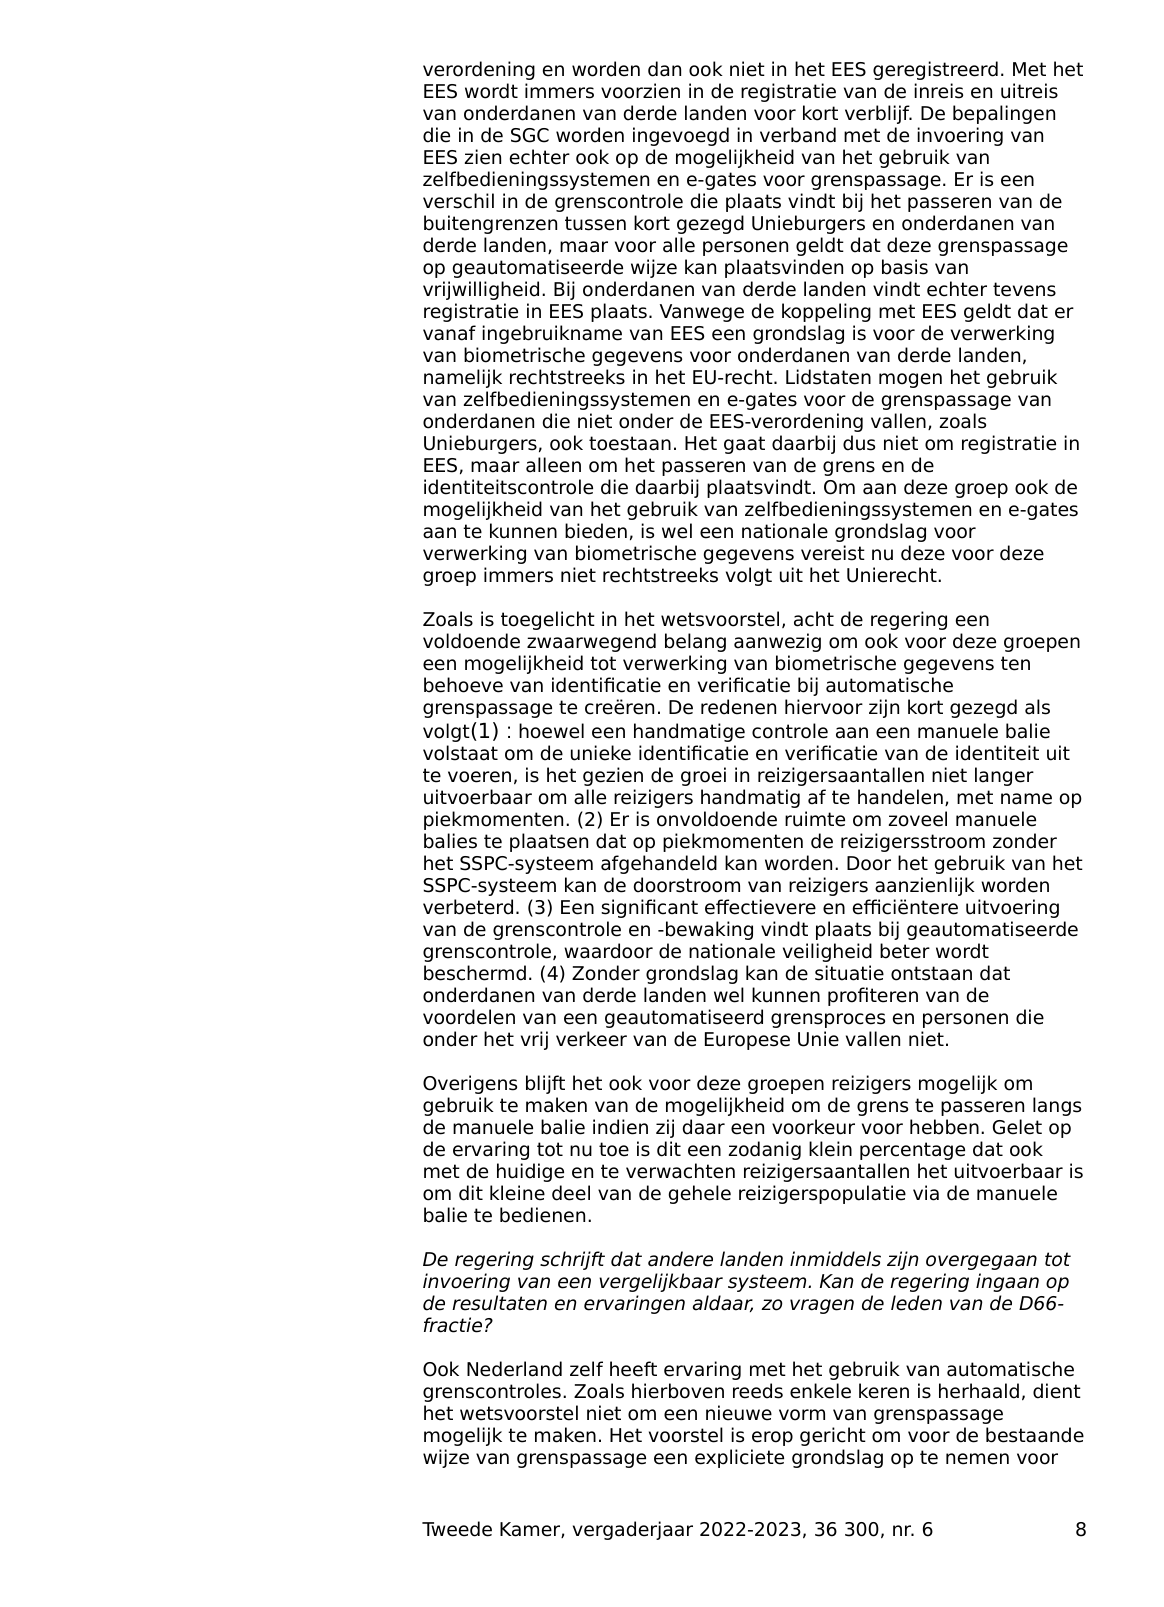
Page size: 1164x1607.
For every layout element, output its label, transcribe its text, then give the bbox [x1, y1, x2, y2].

text Overigens blijft het ook voor deze groepen reizigers mogelijk om gebruik te maken van de mogelijkheid om de grens te passeren langs de manuele balie indien zij daar een voorkeur voor hebben. Gelet op de ervaring tot nu toe is dit een zodanig klein percentage dat ook met de huidige en te verwachten reizigersaantallen het uitvoerbaar is om dit kleine deel van de gehele reizigerspopulatie via de manuele balie te bedienen. [422, 1073, 1087, 1227]
text verordening en worden dan ook niet in het EES geregistreerd. Met het EES wordt immers voorzien in de registratie van de inreis en uitreis van onderdanen van derde landen voor kort verblijf. De bepalingen die in de SGC worden ingevoegd in verband met de invoering van EES zien echter ook op de mogelijkheid van het gebruik van zelfbedieningssystemen en e-gates voor grenspassage. Er is een verschil in de grenscontrole die plaats vindt bij het passeren van de buitengrenzen tussen kort gezegd Unieburgers en onderdanen van derde landen, maar voor alle personen geldt dat deze grenspassage op geautomatiseerde wijze kan plaatsvinden op basis van vrijwilligheid. Bij onderdanen van derde landen vindt echter tevens registratie in EES plaats. Vanwege de koppeling met EES geldt dat er vanaf ingebruikname van EES een grondslag is voor de verwerking van biometrische gegevens voor onderdanen van derde landen, namelijk rechtstreeks in het EU-recht. Lidstaten mogen het gebruik van zelfbedieningssystemen en e-gates voor de grenspassage van onderdanen die niet onder de EES-verordening vallen, zoals Unieburgers, ook toestaan. Het gaat daarbij dus niet om registratie in EES, maar alleen om het passeren van de grens en de identiteitscontrole die daarbij plaatsvindt. Om aan deze groep ook de mogelijkheid van het gebruik van zelfbedieningssystemen en e-gates aan te kunnen bieden, is wel een nationale grondslag voor verwerking van biometrische gegevens vereist nu deze voor deze groep immers niet rechtstreeks volgt uit het Unierecht. [422, 59, 1087, 587]
text Ook Nederland zelf heeft ervaring met het gebruik van automatische grenscontroles. Zoals hierboven reeds enkele keren is herhaald, dient het wetsvoorstel niet om een nieuwe vorm van grenspassage mogelijk te maken. Het voorstel is erop gericht om voor de bestaande wijze van grenspassage een expliciete grondslag op te nemen voor [422, 1359, 1087, 1469]
text De regering schrijft dat andere landen inmiddels zijn overgegaan tot invoering van een vergelijkbaar systeem. Kan de regering ingaan op de resultaten en ervaringen aldaar, zo vragen de leden van de D66-fractie? [422, 1249, 1087, 1337]
text Zoals is toegelicht in het wetsvoorstel, acht de regering een voldoende zwaarwegend belang aanwezig om ook voor deze groepen een mogelijkheid tot verwerking van biometrische gegevens ten behoeve van identificatie en verificatie bij automatische grenspassage te creëren. De redenen hiervoor zijn kort gezegd als volgt׃ (1) hoewel een handmatige controle aan een manuele balie volstaat om de unieke identificatie en verificatie van de identiteit uit te voeren, is het gezien de groei in reizigersaantallen niet langer uitvoerbaar om alle reizigers handmatig af te handelen, met name op piekmomenten. (2) Er is onvoldoende ruimte om zoveel manuele balies te plaatsen dat op piekmomenten de reizigersstroom zonder het SSPC-systeem afgehandeld kan worden. Door het gebruik van het SSPC-systeem kan de doorstroom van reizigers aanzienlijk worden verbeterd. (3) Een significant effectievere en efficiëntere uitvoering van de grenscontrole en -bewaking vindt plaats bij geautomatiseerde grenscontrole, waardoor de nationale veiligheid beter wordt beschermd. (4) Zonder grondslag kan de situatie ontstaan dat onderdanen van derde landen wel kunnen profiteren van de voordelen van een geautomatiseerd grensproces en personen die onder het vrij verkeer van de Europese Unie vallen niet. [422, 609, 1087, 1051]
